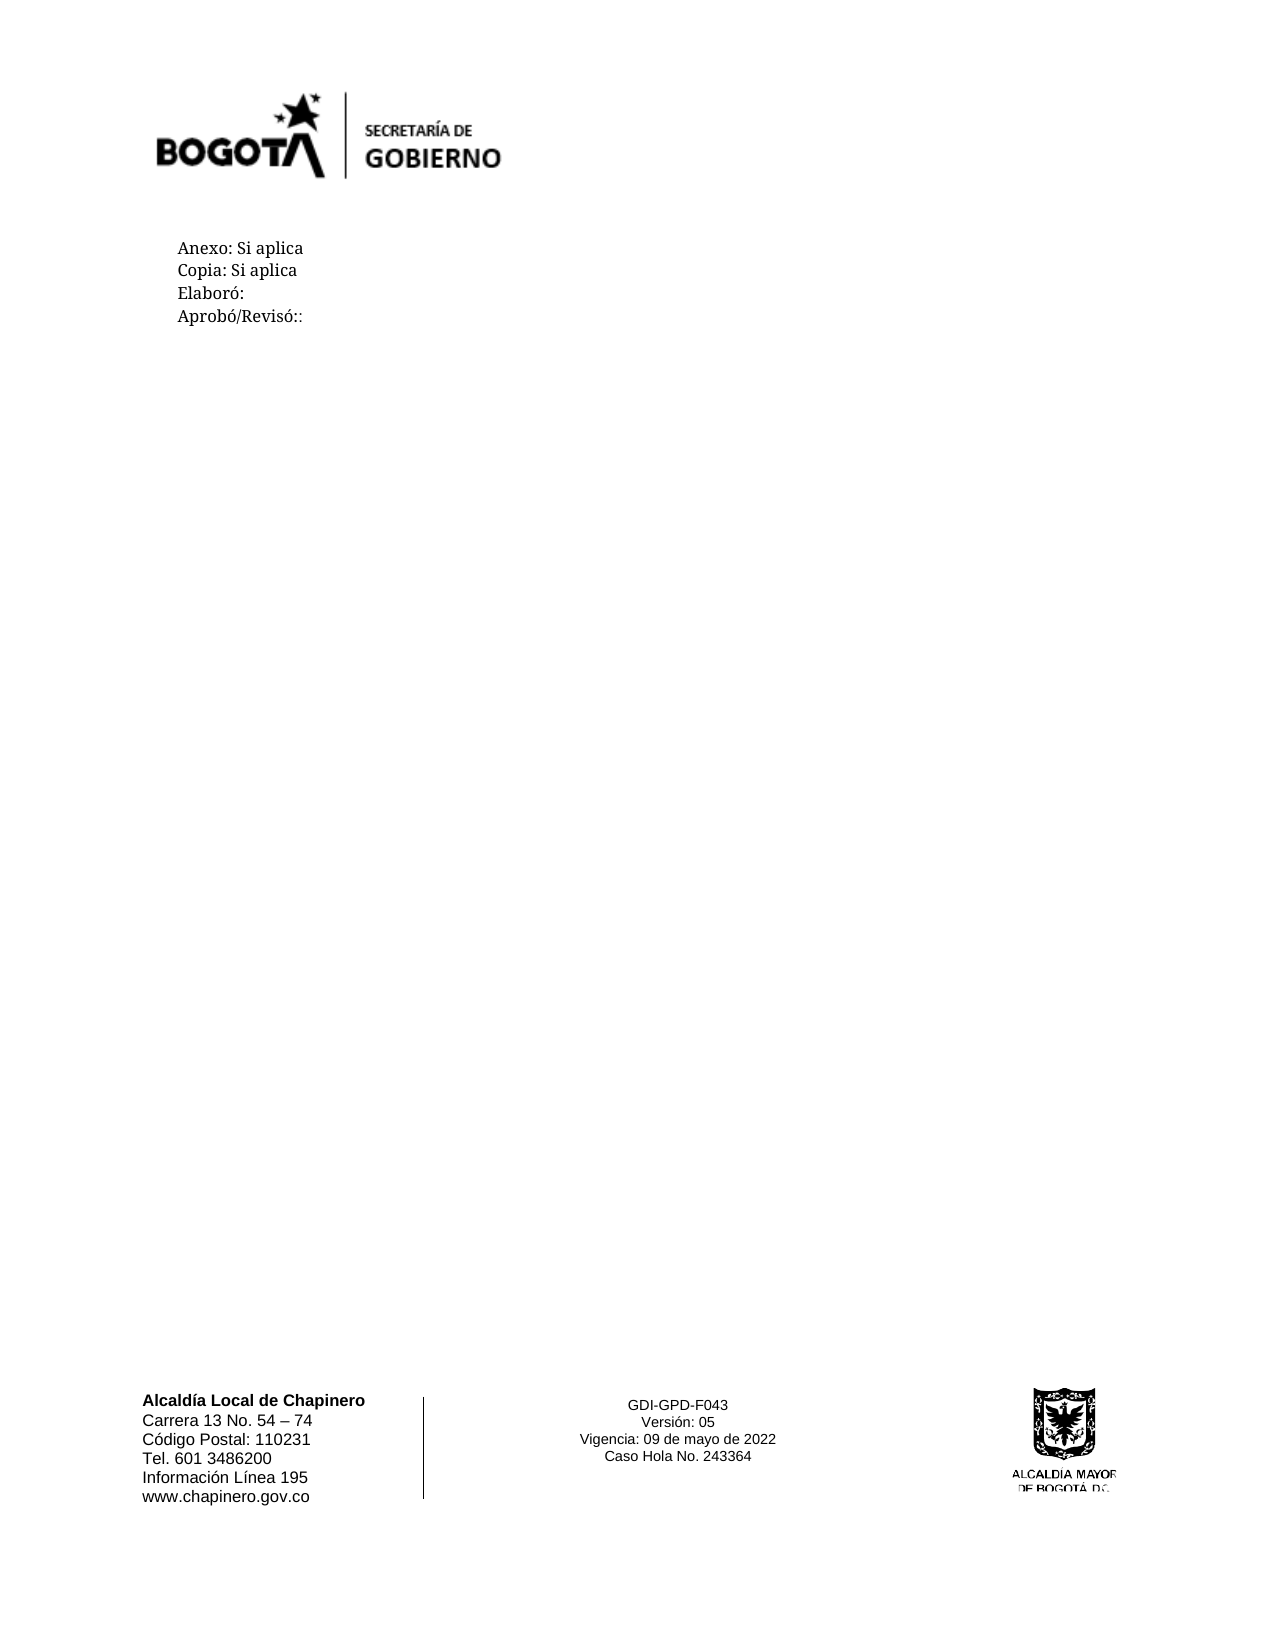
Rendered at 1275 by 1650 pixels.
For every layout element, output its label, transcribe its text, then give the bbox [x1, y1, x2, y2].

text Copia: Si aplica [177, 259, 1157, 282]
text Anexo: Si aplica [177, 236, 1157, 259]
text Aprobó/Revisó:: [177, 304, 1157, 327]
text Elaboró: [177, 282, 1157, 304]
